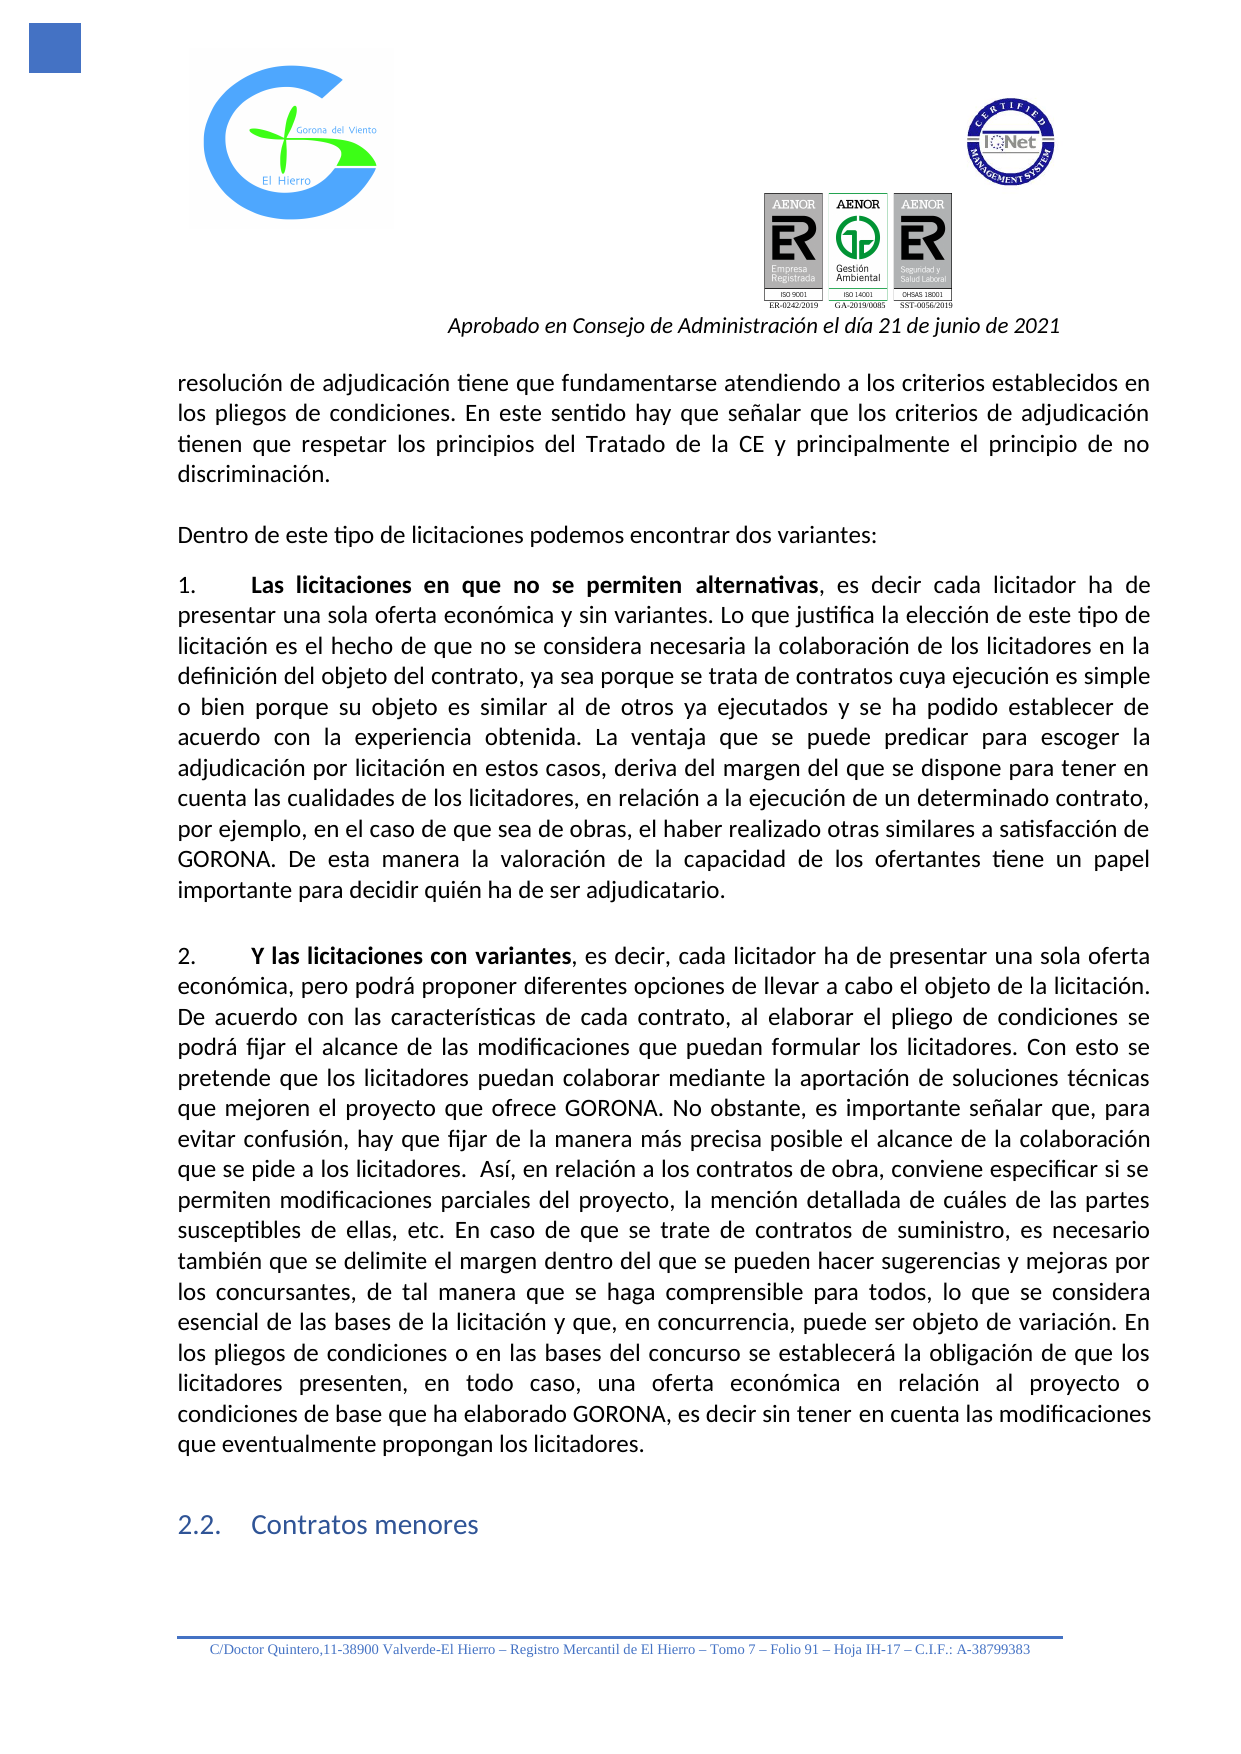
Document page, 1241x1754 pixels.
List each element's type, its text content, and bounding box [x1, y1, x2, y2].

list Y las licitaciones con variantes, es decir, cada licitador ha de presentar una sola oferta económica, pero podrá proponer diferentes opciones de llevar a cabo el objeto de la licitación. De acuerdo con las características de cada contrato, al elaborar el pliego de condiciones se podrá fijar el alcance de las modificaciones que puedan formular los licitadores. Con esto se pretende que los licitadores puedan colaborar mediante la aportación de soluciones técnicas que mejoren el proyecto que ofrece GORONA. No obstante, es importante señalar que, para evitar confusión, hay que fijar de la manera más precisa posible el alcance de la colaboración que se pide a los licitadores. Así, en relación a los contratos de obra, conviene especificar si se permiten modificaciones parciales del proyecto, la mención detallada de cuáles de las partes susceptibles de ellas, etc. En caso de que se trate de contratos de suministro, es necesario también que se delimite el margen dentro del que se pueden hacer sugerencias y mejoras por los concursantes, de tal manera que se haga comprensible para todos, lo que se considera esencial de las bases de la licitación y que, en concurrencia, puede ser objeto de variación. En los pliegos de condiciones o en las bases del concurso se establecerá la obligación de que los licitadores presenten, en todo caso, una oferta económica en relación al proyecto o condiciones de base que ha elaborado GORONA, es decir sin tener en cuenta las modificaciones que eventualmente propongan los licitadores. [177, 940, 1152, 1459]
list Las licitaciones en que no se permiten alternativas, es decir cada licitador ha de presentar una sola oferta económica y sin variantes. Lo que justifica la elección de este tipo de licitación es el hecho de que no se considera necesaria la colaboración de los licitadores en la definición del objeto del contrato, ya sea porque se trata de contratos cuya ejecución es simple o bien porque su objeto es similar al de otros ya ejecutados y se ha podido establecer de acuerdo con la experiencia obtenida. La ventaja que se puede predicar para escoger la adjudicación por licitación en estos casos, deriva del margen del que se dispone para tener en cuenta las cualidades de los licitadores, en relación a la ejecución de un determinado contrato, por ejemplo, en el caso de que sea de obras, el haber realizado otras similares a satisfacción de GORONA. De esta manera la valoración de la capacidad de los ofertantes tiene un papel importante para decidir quién ha de ser adjudicatario. [177, 569, 1152, 904]
text resolución de adjudicación tiene que fundamentarse atendiendo a los criterios establecidos en los pliegos de condiciones. En este sentido hay que señalar que los criterios de adjudicación tienen que respetar los principios del Tratado de la CE y principalmente el principio de no discriminación. [177, 367, 1152, 489]
list Contratos menores [177, 1506, 1063, 1542]
text Dentro de este tipo de licitaciones podemos encontrar dos variantes: [177, 519, 1152, 550]
